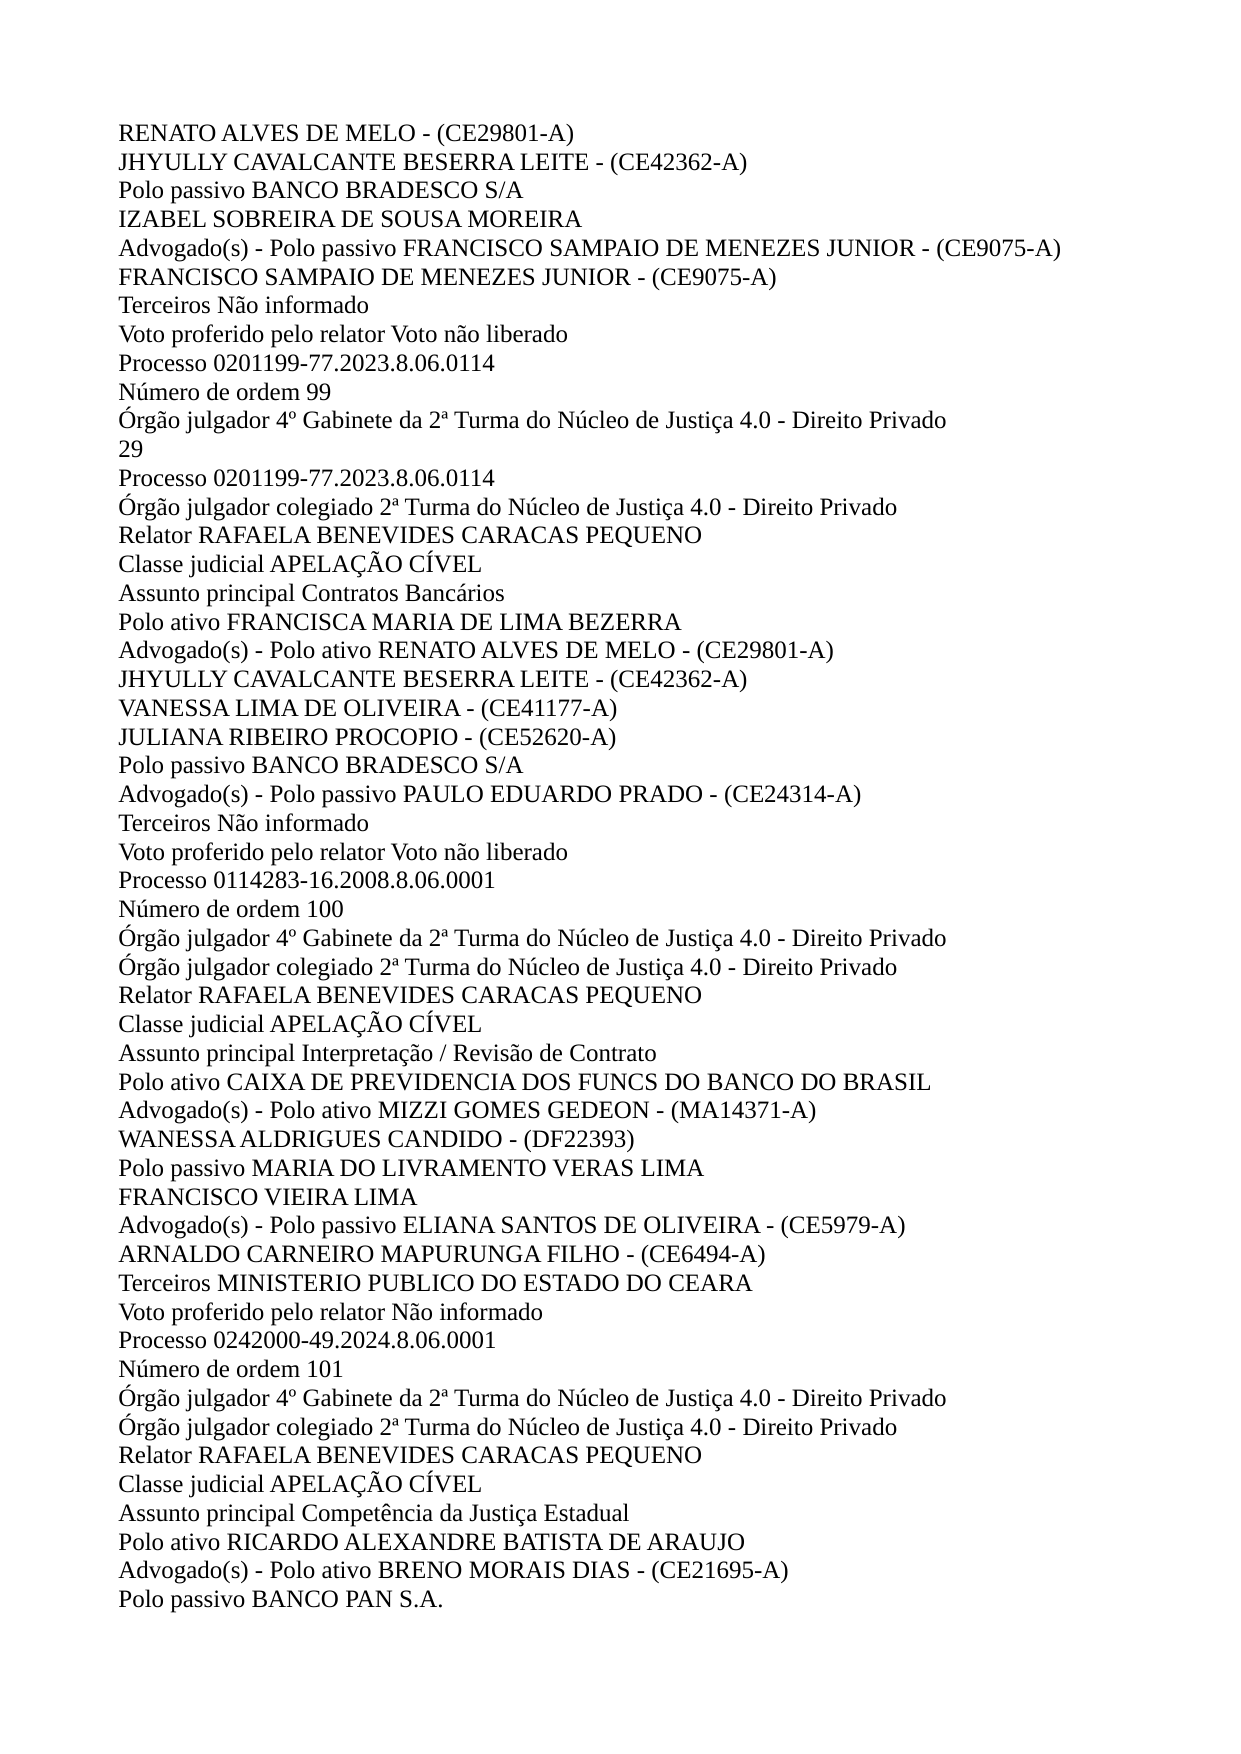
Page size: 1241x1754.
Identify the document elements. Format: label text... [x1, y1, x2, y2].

text VANESSA LIMA DE OLIVEIRA - (CE41177-A) [118, 693, 1122, 722]
text JULIANA RIBEIRO PROCOPIO - (CE52620-A) [118, 722, 1122, 751]
text Advogado(s) - Polo ativo MIZZI GOMES GEDEON - (MA14371-A) [118, 1096, 1122, 1124]
text Relator RAFAELA BENEVIDES CARACAS PEQUENO [118, 1441, 1122, 1469]
text Relator RAFAELA BENEVIDES CARACAS PEQUENO [118, 981, 1122, 1009]
text Terceiros Não informado [118, 808, 1122, 837]
text ARNALDO CARNEIRO MAPURUNGA FILHO - (CE6494-A) [118, 1239, 1122, 1268]
text Número de ordem 100 [118, 894, 1122, 923]
text Polo ativo RICARDO ALEXANDRE BATISTA DE ARAUJO [118, 1527, 1122, 1556]
text Classe judicial APELAÇÃO CÍVEL [118, 1469, 1122, 1498]
text IZABEL SOBREIRA DE SOUSA MOREIRA [118, 204, 1122, 233]
text Assunto principal Contratos Bancários [118, 578, 1122, 607]
text Classe judicial APELAÇÃO CÍVEL [118, 549, 1122, 578]
text Relator RAFAELA BENEVIDES CARACAS PEQUENO [118, 521, 1122, 549]
text Processo 0242000-49.2024.8.06.0001 [118, 1326, 1122, 1354]
text Órgão julgador 4º Gabinete da 2ª Turma do Núcleo de Justiça 4.0 - Direito Privado [118, 406, 1122, 434]
text Processo 0201199-77.2023.8.06.0114 [118, 463, 1122, 492]
text Terceiros Não informado [118, 291, 1122, 319]
text Advogado(s) - Polo ativo BRENO MORAIS DIAS - (CE21695-A) [118, 1556, 1122, 1584]
text Processo 0201199-77.2023.8.06.0114 [118, 348, 1122, 377]
text WANESSA ALDRIGUES CANDIDO - (DF22393) [118, 1124, 1122, 1153]
text RENATO ALVES DE MELO - (CE29801-A) [118, 118, 1122, 147]
text Terceiros MINISTERIO PUBLICO DO ESTADO DO CEARA [118, 1268, 1122, 1297]
text Órgão julgador colegiado 2ª Turma do Núcleo de Justiça 4.0 - Direito Privado [118, 952, 1122, 981]
text Polo passivo BANCO PAN S.A. [118, 1584, 1122, 1613]
text Polo passivo MARIA DO LIVRAMENTO VERAS LIMA [118, 1153, 1122, 1182]
text Advogado(s) - Polo ativo RENATO ALVES DE MELO - (CE29801-A) [118, 636, 1122, 664]
text Polo ativo CAIXA DE PREVIDENCIA DOS FUNCS DO BANCO DO BRASIL [118, 1067, 1122, 1096]
text Voto proferido pelo relator Voto não liberado [118, 319, 1122, 348]
text Órgão julgador 4º Gabinete da 2ª Turma do Núcleo de Justiça 4.0 - Direito Privado [118, 1383, 1122, 1412]
text JHYULLY CAVALCANTE BESERRA LEITE - (CE42362-A) [118, 147, 1122, 176]
text Classe judicial APELAÇÃO CÍVEL [118, 1009, 1122, 1038]
text Número de ordem 101 [118, 1354, 1122, 1383]
text Número de ordem 99 [118, 377, 1122, 406]
text 29 [118, 434, 1122, 463]
text Órgão julgador colegiado 2ª Turma do Núcleo de Justiça 4.0 - Direito Privado [118, 492, 1122, 521]
text Advogado(s) - Polo passivo FRANCISCO SAMPAIO DE MENEZES JUNIOR - (CE9075-A) [118, 233, 1122, 262]
text JHYULLY CAVALCANTE BESERRA LEITE - (CE42362-A) [118, 664, 1122, 693]
text Assunto principal Competência da Justiça Estadual [118, 1498, 1122, 1527]
text FRANCISCO VIEIRA LIMA [118, 1182, 1122, 1211]
text Advogado(s) - Polo passivo PAULO EDUARDO PRADO - (CE24314-A) [118, 779, 1122, 808]
text Processo 0114283-16.2008.8.06.0001 [118, 866, 1122, 894]
text Polo passivo BANCO BRADESCO S/A [118, 176, 1122, 204]
text Voto proferido pelo relator Não informado [118, 1297, 1122, 1326]
text FRANCISCO SAMPAIO DE MENEZES JUNIOR - (CE9075-A) [118, 262, 1122, 291]
text Voto proferido pelo relator Voto não liberado [118, 837, 1122, 866]
text Polo ativo FRANCISCA MARIA DE LIMA BEZERRA [118, 607, 1122, 636]
text Advogado(s) - Polo passivo ELIANA SANTOS DE OLIVEIRA - (CE5979-A) [118, 1211, 1122, 1239]
text Órgão julgador 4º Gabinete da 2ª Turma do Núcleo de Justiça 4.0 - Direito Privado [118, 923, 1122, 952]
text Órgão julgador colegiado 2ª Turma do Núcleo de Justiça 4.0 - Direito Privado [118, 1412, 1122, 1441]
text Assunto principal Interpretação / Revisão de Contrato [118, 1038, 1122, 1067]
text Polo passivo BANCO BRADESCO S/A [118, 751, 1122, 779]
